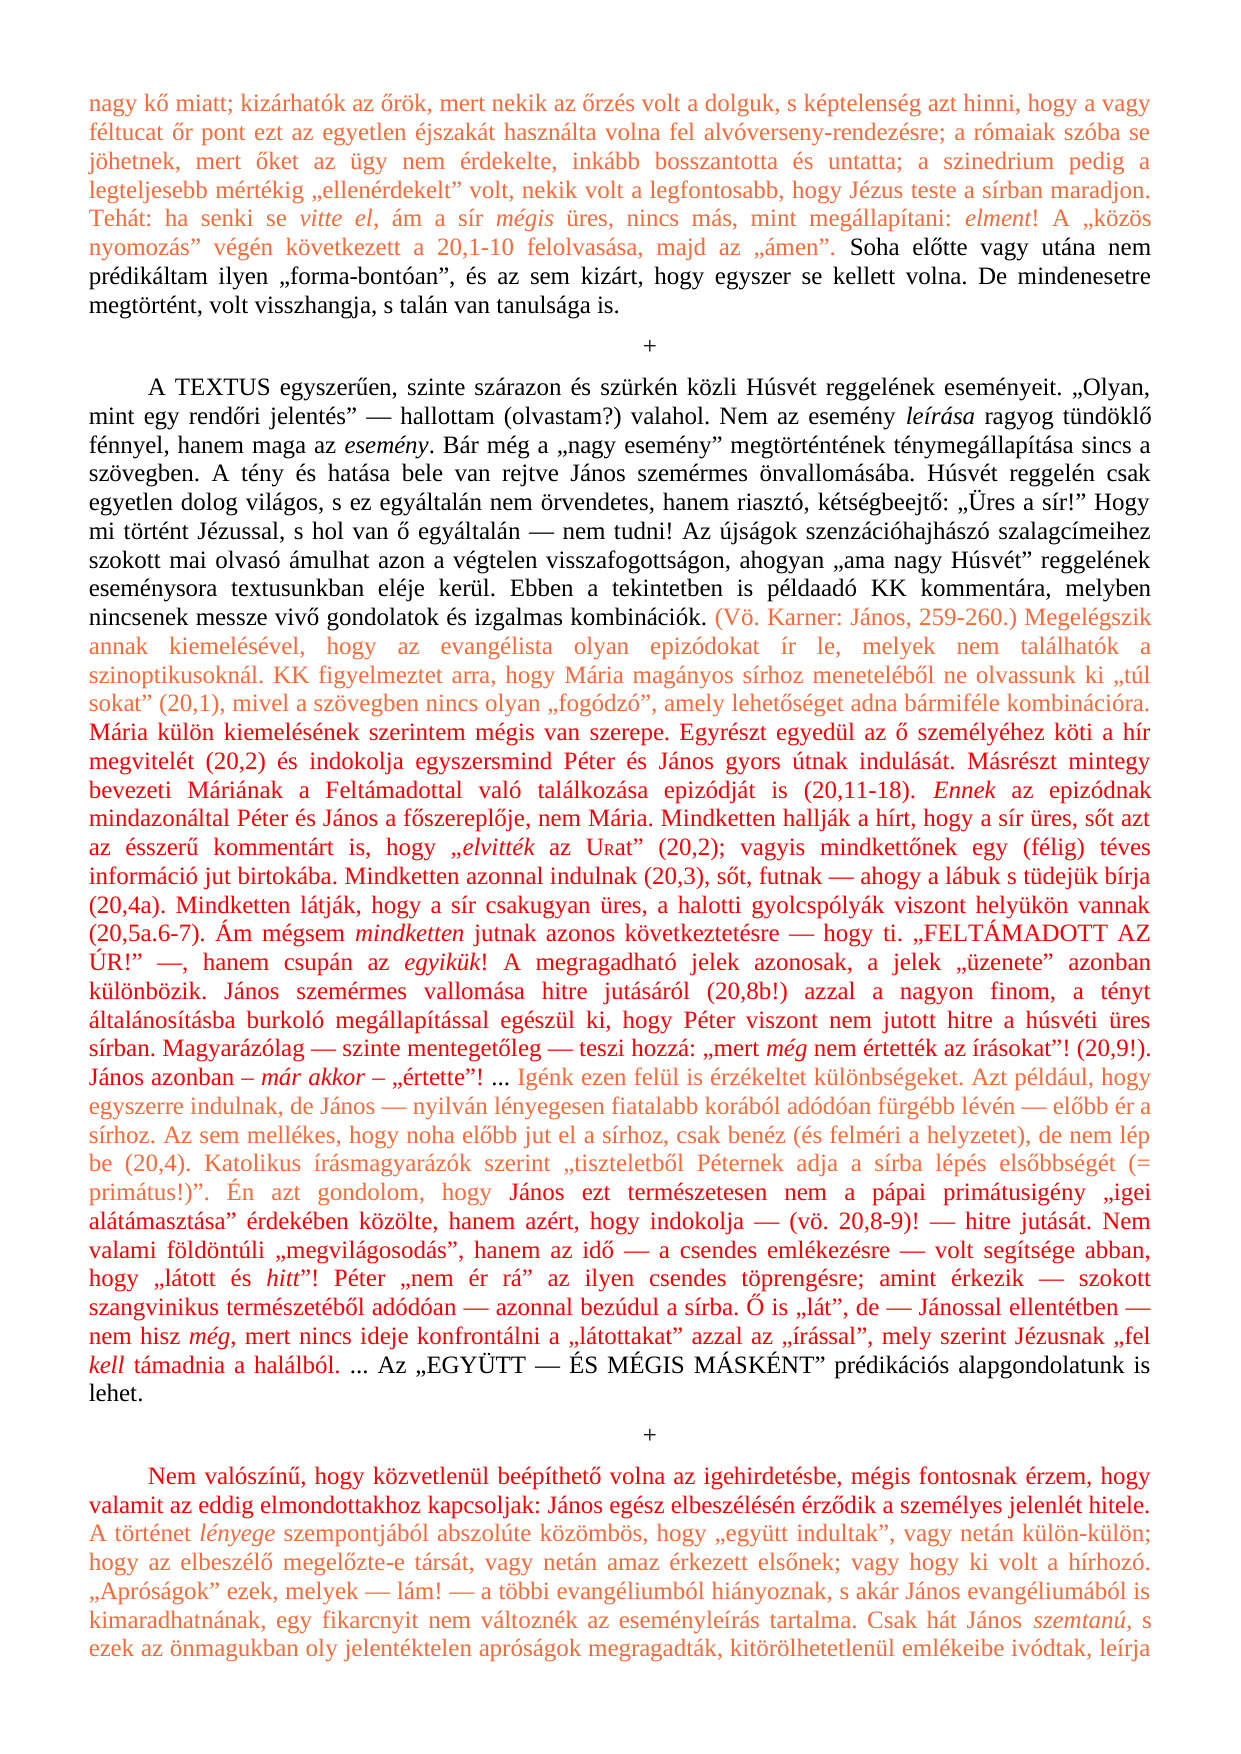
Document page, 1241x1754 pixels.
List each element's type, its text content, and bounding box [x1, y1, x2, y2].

text Nem valószínű, hogy közvetlenül beépíthető volna az igehirdetésbe, mégis fontosnak érzem, hogy valamit az eddig elmondottakhoz kapcsoljak: János egész elbeszélésén érződik a személyes jelenlét hitele. A történet lényege szempontjából abszolúte közömbös, hogy „együtt indultak”, vagy netán külön-külön; hogy az elbeszélő megelőzte‑e társát, vagy netán amaz érkezett elsőnek; vagy hogy ki volt a hírhozó. „Apróságok” ezek, melyek ― lám! ― a többi evangéliumból hiányoznak, s akár János evangéliumából is kimaradhatnának, egy fikarcnyit nem változnék az eseményleírás tartalma. Csak hát János szemtanú, s ezek az önmagukban oly jelentéktelen apróságok megragadták, kitörölhetetlenül emlékeibe ivódtak, leírja [88, 1461, 1152, 1662]
text nagy kő miatt; kizárhatók az őrök, mert nekik az őrzés volt a dolguk, s képtelenség azt hinni, hogy a vagy féltucat őr pont ezt az egyetlen éjszakát használta volna fel alvóverseny-rendezésre; a rómaiak szóba se jöhetnek, mert őket az ügy nem érdekelte, inkább bosszantotta és untatta; a szinedrium pedig a legteljesebb mértékig „ellenérdekelt” volt, nekik volt a legfontosabb, hogy Jézus teste a sírban maradjon. Tehát: ha senki se vitte el, ám a sír mégis üres, nincs más, mint megállapítani: elment! A „közös nyomozás” végén következett a 20,1-10 felolvasása, majd az „ámen”. Soha előtte vagy utána nem prédikáltam ilyen „forma-bontóan”, és az sem kizárt, hogy egyszer se kellett volna. De mindenesetre megtörtént, volt visszhangja, s talán van tanulsága is. [88, 88, 1152, 318]
text + [88, 1420, 1152, 1448]
text + [88, 331, 1152, 360]
text A TEXTUS egyszerűen, szinte szárazon és szürkén közli Húsvét reggelének eseményeit. „Olyan, mint egy rendőri jelentés” ― hallottam (olvastam?) valahol. Nem az esemény leírása ragyog tündöklő fénnyel, hanem maga az esemény. Bár még a „nagy esemény” megtörténtének ténymegállapítása sincs a szövegben. A tény és hatása bele van rejtve János szemérmes önvallomásába. Húsvét reggelén csak egyetlen dolog világos, s ez egyáltalán nem örvendetes, hanem riasztó, kétségbeejtő: „Üres a sír!” Hogy mi történt Jézussal, s hol van ő egyáltalán ― nem tudni! Az újságok szenzációhajhászó szalagcímeihez szokott mai olvasó ámulhat azon a végtelen visszafogottságon, ahogyan „ama nagy Húsvét” reggelének eseménysora textusunkban eléje kerül. Ebben a tekintetben is példaadó KK kommentára, melyben nincsenek messze vivő gondolatok és izgalmas kombinációk. (Vö. Karner: János, 259-260.) Megelégszik annak kiemelésével, hogy az evangélista olyan epizódokat ír le, melyek nem találhatók a szinoptikusoknál. KK figyelmeztet arra, hogy Mária magányos sírhoz meneteléből ne olvassunk ki „túl sokat” (20,1), mivel a szövegben nincs olyan „fogódzó”, amely lehetőséget adna bármiféle kombinációra. Mária külön kiemelésének szerintem mégis van szerepe. Egyrészt egyedül az ő személyéhez köti a hír megvitelét (20,2) és indokolja egyszersmind Péter és János gyors útnak indulását. Másrészt mintegy bevezeti Máriának a Feltámadottal való találkozása epizódját is (20,11-18). Ennek az epizódnak mindazonáltal Péter és János a főszereplője, nem Mária. Mindketten hallják a hírt, hogy a sír üres, sőt azt az ésszerű kommentárt is, hogy „elvitték az Urat” (20,2); vagyis mindkettőnek egy (félig) téves információ jut birtokába. Mindketten azonnal indulnak (20,3), sőt, futnak ― ahogy a lábuk s tüdejük bírja (20,4a). Mindketten látják, hogy a sír csakugyan üres, a halotti gyolcspólyák viszont helyükön vannak (20,5a.6-7). Ám mégsem mindketten jutnak azonos következtetésre ― hogy ti. „FELTÁMADOTT AZ ÚR!” ―, hanem csupán az egyikük! A megragadható jelek azonosak, a jelek „üzenete” azonban különbözik. János szemérmes vallomása hitre jutásáról (20,8b!) azzal a nagyon finom, a tényt általánosításba burkoló megállapítással egészül ki, hogy Péter viszont nem jutott hitre a húsvéti üres sírban. Magyarázólag ― szinte mentegetőleg ― teszi hozzá: „mert még nem értették az írásokat”! (20,9!). János azonban – már akkor – „értette”! ... Igénk ezen felül is érzékeltet különbségeket. Azt például, hogy egyszerre indulnak, de János ― nyilván lényegesen fiatalabb korából adódóan fürgébb lévén ― előbb ér a sírhoz. Az sem mellékes, hogy noha előbb jut el a sírhoz, csak benéz (és felméri a helyzetet), de nem lép be (20,4). Katolikus írásmagyarázók szerint „tiszteletből Péternek adja a sírba lépés elsőbbségét (= primátus!)”. Én azt gondolom, hogy János ezt természetesen nem a pápai primátusigény „igei alátámasztása” érdekében közölte, hanem azért, hogy indokolja ― (vö. 20,8-9)! ― hitre jutását. Nem valami földöntúli „megvilágosodás”, hanem az idő ― a csendes emlékezésre ― volt segítsége abban, hogy „látott és hitt”! Péter „nem ér rá” az ilyen csendes töprengésre; amint érkezik ― szokott szangvinikus természetéből adódóan ― azonnal bezúdul a sírba. Ő is „lát”, de ― Jánossal ellentétben ― nem hisz még, mert nincs ideje konfrontálni a „látottakat” azzal az „írással”, mely szerint Jézusnak „fel kell támadnia a halálból. ... Az „EGYÜTT ― ÉS MÉGIS MÁSKÉNT” prédikációs alapgondolatunk is lehet. [88, 372, 1152, 1407]
